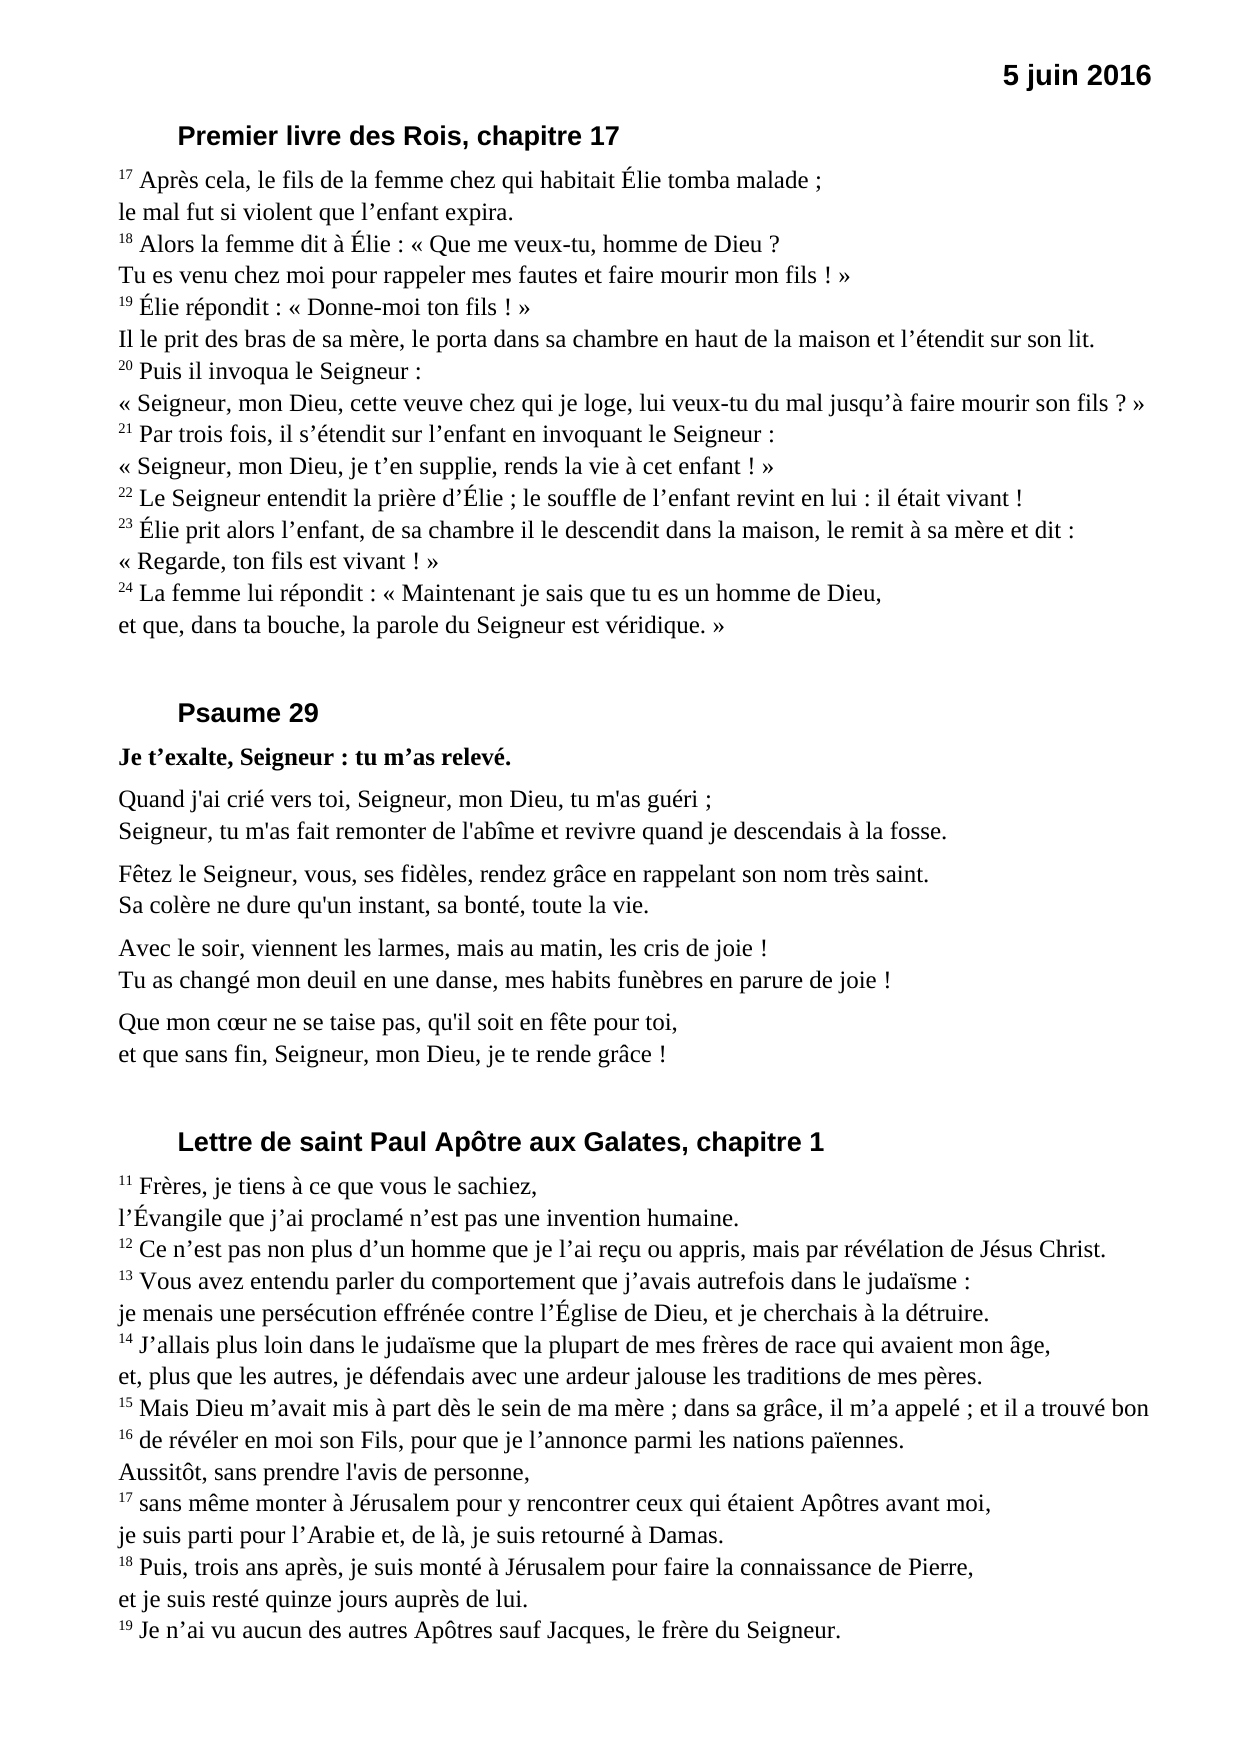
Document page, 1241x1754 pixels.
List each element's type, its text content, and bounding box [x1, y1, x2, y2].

text l’Évangile que j’ai proclamé n’est pas une invention humaine. [118, 1204, 1152, 1231]
subtitle 5 juin 2016 [118, 59, 1152, 92]
text 18 Puis, trois ans après, je suis monté à Jérusalem pour faire la connaissance de Pierre, [118, 1553, 1152, 1581]
text Je t’exalte, Seigneur : tu m’as relevé. [118, 743, 1152, 771]
text Avec le soir, viennent les larmes, mais au matin, les cris de joie ! Tu as changé mon deuil en une danse, mes habits funèbres en parure de joie ! [118, 934, 1152, 993]
text « Regarde, ton fils est vivant ! » [118, 547, 1152, 575]
text 20 Puis il invoqua le Seigneur : [118, 357, 1152, 384]
text 21 Par trois fois, il s’étendit sur l’enfant en invoquant le Seigneur : [118, 420, 1152, 448]
text Fêtez le Seigneur, vous, ses fidèles, rendez grâce en rappelant son nom très saint. Sa colère ne dure qu'un instant, sa bonté, toute la vie. [118, 860, 1152, 919]
text 13 Vous avez entendu parler du comportement que j’avais autrefois dans le judaïsme : [118, 1267, 1152, 1295]
text « Seigneur, mon Dieu, je t’en supplie, rends la vie à cet enfant ! » [118, 452, 1152, 480]
text je menais une persécution effrénée contre l’Église de Dieu, et je cherchais à la détruire. [118, 1299, 1152, 1327]
text 14 J’allais plus loin dans le judaïsme que la plupart de mes frères de race qui avaient mon âge, [118, 1331, 1152, 1358]
text « Seigneur, mon Dieu, cette veuve chez qui je loge, lui veux-tu du mal jusqu’à faire mourir son fils ? » [118, 389, 1152, 416]
subtitle Psaume 29 [177, 698, 1152, 728]
text 19 Je n’ai vu aucun des autres Apôtres sauf Jacques, le frère du Seigneur. [118, 1617, 1152, 1644]
text je suis parti pour l’Arabie et, de là, je suis retourné à Damas. [118, 1521, 1152, 1549]
subtitle Lettre de saint Paul Apôtre aux Galates, chapitre 1 [177, 1127, 1152, 1157]
text 12 Ce n’est pas non plus d’un homme que je l’ai reçu ou appris, mais par révélation de Jésus Christ. [118, 1235, 1152, 1263]
text 17 Après cela, le fils de la femme chez qui habitait Élie tomba malade ; [118, 166, 1152, 194]
text Que mon cœur ne se taise pas, qu'il soit en fête pour toi, et que sans fin, Seigneur, mon Dieu, je te rende grâce ! [118, 1008, 1152, 1068]
text 17 sans même monter à Jérusalem pour y rencontrer ceux qui étaient Apôtres avant moi, [118, 1489, 1152, 1517]
text 11 Frères, je tiens à ce que vous le sachiez, [118, 1172, 1152, 1199]
text Quand j'ai crié vers toi, Seigneur, mon Dieu, tu m'as guéri ; Seigneur, tu m'as fait remonter de l'abîme et revivre quand je descendais à la fosse. [118, 785, 1152, 845]
text 22 Le Seigneur entendit la prière d’Élie ; le souffle de l’enfant revint en lui : il était vivant ! [118, 484, 1152, 512]
text 23 Élie prit alors l’enfant, de sa chambre il le descendit dans la maison, le remit à sa mère et dit : [118, 516, 1152, 543]
text 15 Mais Dieu m’avait mis à part dès le sein de ma mère ; dans sa grâce, il m’a appelé ; et il a trouvé bon [118, 1394, 1152, 1422]
text et, plus que les autres, je défendais avec une ardeur jalouse les traditions de mes pères. [118, 1362, 1152, 1390]
subtitle Premier livre des Rois, chapitre 17 [177, 121, 1152, 151]
text et je suis resté quinze jours auprès de lui. [118, 1585, 1152, 1613]
text Tu es venu chez moi pour rappeler mes fautes et faire mourir mon fils ! » [118, 262, 1152, 289]
text Il le prit des bras de sa mère, le porta dans sa chambre en haut de la maison et l’étendit sur son lit. [118, 325, 1152, 353]
text Aussitôt, sans prendre l'avis de personne, [118, 1458, 1152, 1486]
text 24 La femme lui répondit : « Maintenant je sais que tu es un homme de Dieu, [118, 579, 1152, 607]
text et que, dans ta bouche, la parole du Seigneur est véridique. » [118, 611, 1152, 639]
text le mal fut si violent que l’enfant expira. [118, 198, 1152, 226]
text 19 Élie répondit : « Donne-moi ton fils ! » [118, 293, 1152, 321]
text 16 de révéler en moi son Fils, pour que je l’annonce parmi les nations païennes. [118, 1426, 1152, 1454]
text 18 Alors la femme dit à Élie : « Que me veux-tu, homme de Dieu ? [118, 230, 1152, 257]
